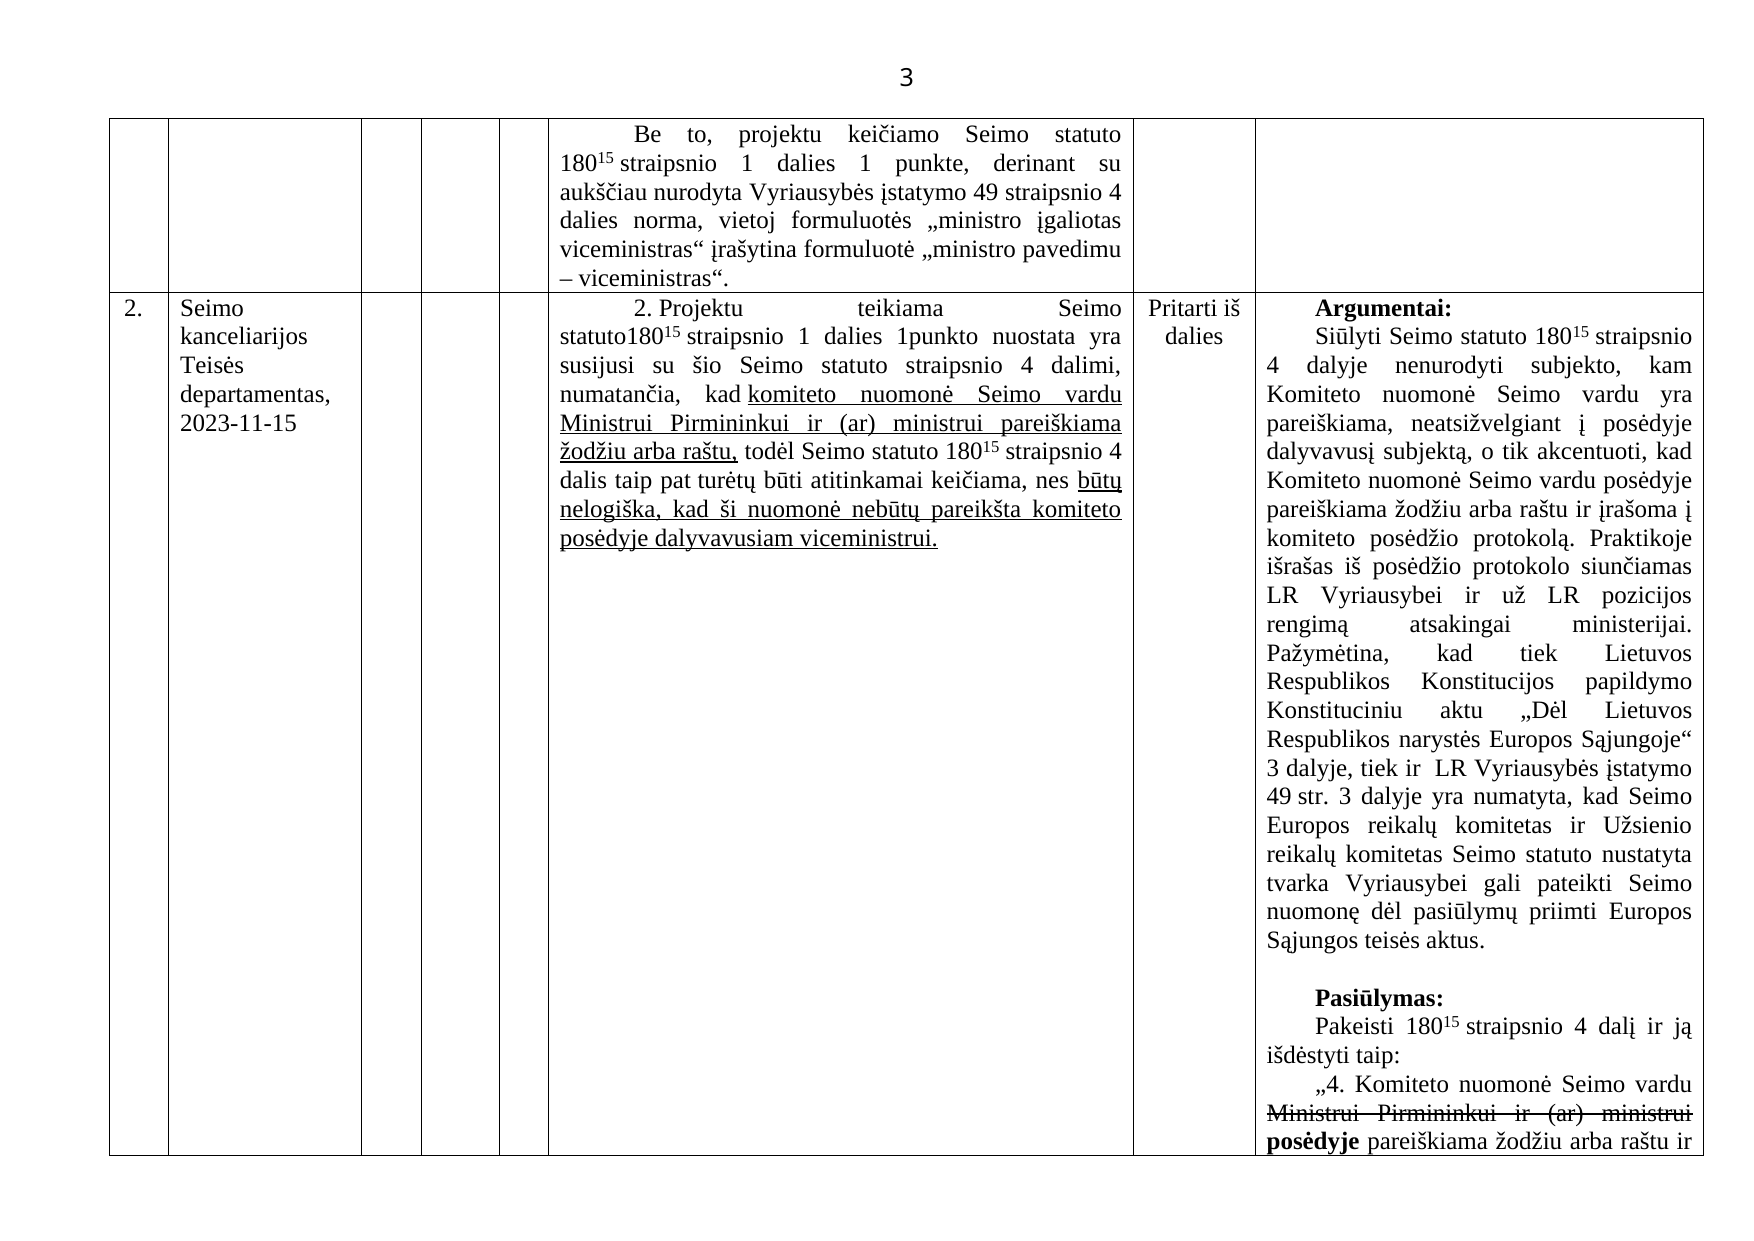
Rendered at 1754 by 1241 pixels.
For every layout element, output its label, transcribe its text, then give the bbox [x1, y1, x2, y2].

table_cell [500, 119, 548, 292]
table_cell Be to, projektu keičiamo Seimo statuto 18015 straipsnio 1 dalies 1 punkte, derinant su aukščiau nurodyta Vyriausybės įstatymo 49 straipsnio 4 dalies norma, vietoj formuluotės „ministro įgaliotas viceministras“ įrašytina formuluotė „ministro pavedimu – viceministras“. [549, 119, 1133, 292]
table_cell Argumentai: Siūlyti Seimo statuto 18015 straipsnio 4 dalyje nenurodyti subjekto, kam Komiteto nuomonė Seimo vardu yra pareiškiama, neatsižvelgiant į posėdyje dalyvavusį subjektą, o tik akcentuoti, kad Komiteto nuomonė Seimo vardu posėdyje pareiškiama žodžiu arba raštu ir įrašoma į komiteto posėdžio protokolą. Praktikoje išrašas iš posėdžio protokolo siunčiamas LR Vyriausybei ir už LR pozicijos rengimą atsakingai ministerijai. Pažymėtina, kad tiek Lietuvos Respublikos Konstitucijos papildymo Konstituciniu aktu „Dėl Lietuvos Respublikos narystės Europos Sąjungoje“ 3 dalyje, tiek ir LR Vyriausybės įstatymo 49 str. 3 dalyje yra numatyta, kad Seimo Europos reikalų komitetas ir Užsienio reikalų komitetas Seimo statuto nustatyta tvarka Vyriausybei gali pateikti Seimo nuomonę dėl pasiūlymų priimti Europos Sąjungos teisės aktus. Pasiūlymas: Pakeisti 18015 straipsnio 4 dalį ir ją išdėstyti taip: „4. Komiteto nuomonė Seimo vardu Ministrui Pirmininkui ir (ar) ministrui posėdyje pareiškiama žodžiu arba raštu ir [1256, 293, 1703, 1155]
table_cell [1256, 119, 1703, 292]
table_cell [110, 293, 168, 1155]
table_cell [500, 293, 548, 1155]
table_cell [169, 119, 361, 292]
table_cell Seimo kanceliarijos Teisės departamentas, 2023-11-15 [169, 293, 361, 1155]
table_cell Pritarti iš dalies [1134, 293, 1255, 1155]
table_cell 2. Projektu teikiama Seimo statuto18015 straipsnio 1 dalies 1punkto nuostata yra susijusi su šio Seimo statuto straipsnio 4 dalimi, numatančia, kad komiteto nuomonė Seimo vardu Ministrui Pirmininkui ir (ar) ministrui pareiškiama žodžiu arba raštu, todėl Seimo statuto 18015 straipsnio 4 dalis taip pat turėtų būti atitinkamai keičiama, nes būtų nelogiška, kad ši nuomonė nebūtų pareikšta komiteto posėdyje dalyvavusiam viceministrui. [549, 293, 1133, 1155]
table_cell [422, 293, 499, 1155]
table_cell [362, 293, 421, 1155]
table_cell [362, 119, 421, 292]
table_cell [1134, 119, 1255, 292]
table_cell [110, 119, 168, 292]
table_cell [422, 119, 499, 292]
